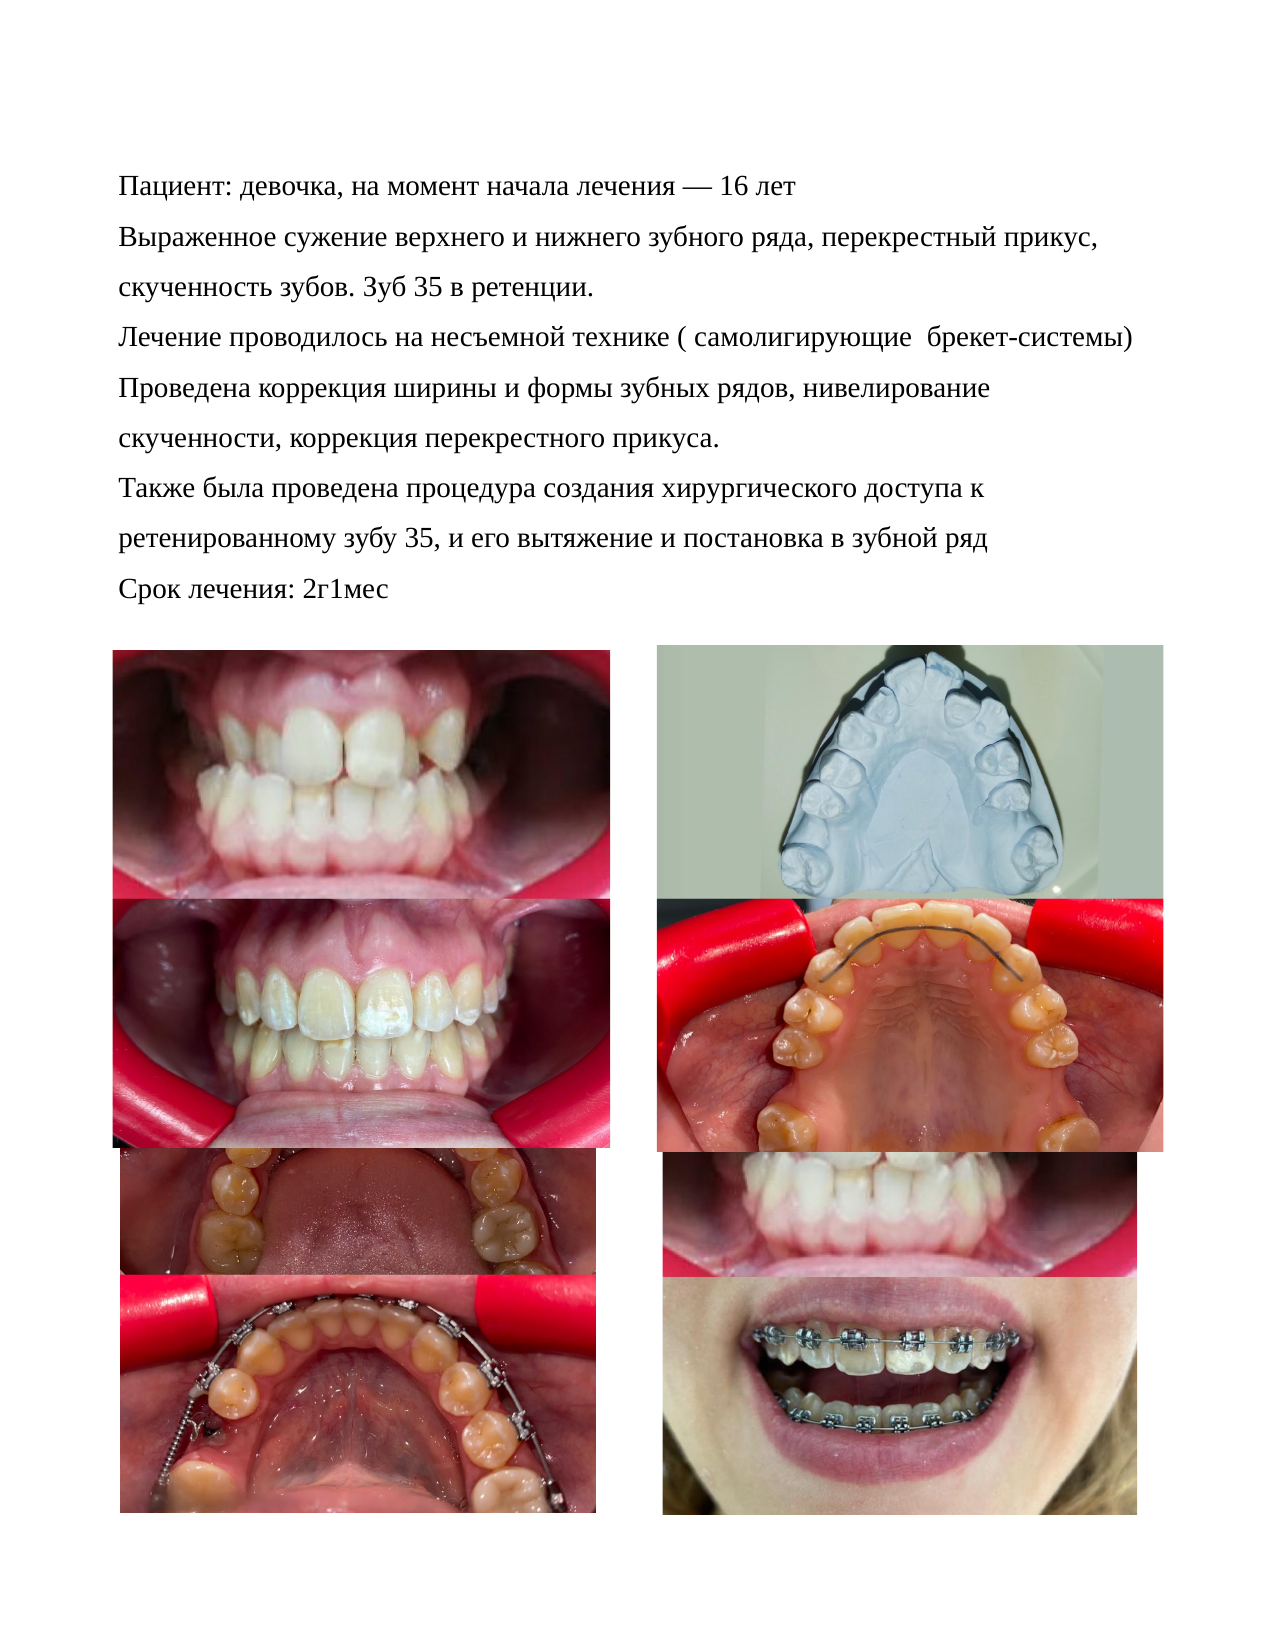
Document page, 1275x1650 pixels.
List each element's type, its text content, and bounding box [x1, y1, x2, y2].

text Срок лечения: 2г1мес [118, 571, 1157, 604]
text Выраженное сужение верхнего и нижнего зубного ряда, перекрестный прикус, скученность зубов. Зуб 35 в ретенции. [118, 219, 1157, 303]
text Также была проведена процедура создания хирургического доступа к ретенированному зубу 35, и его вытяжение и постановка в зубной ряд [118, 470, 1157, 554]
text Пациент: девочка, на момент начала лечения — 16 лет [118, 168, 1157, 202]
text Проведена коррекция ширины и формы зубных рядов, нивелирование скученности, коррекция перекрестного прикуса. [118, 370, 1157, 453]
text Лечение проводилось на несъемной технике ( самолигирующие брекет-системы) [118, 319, 1157, 353]
